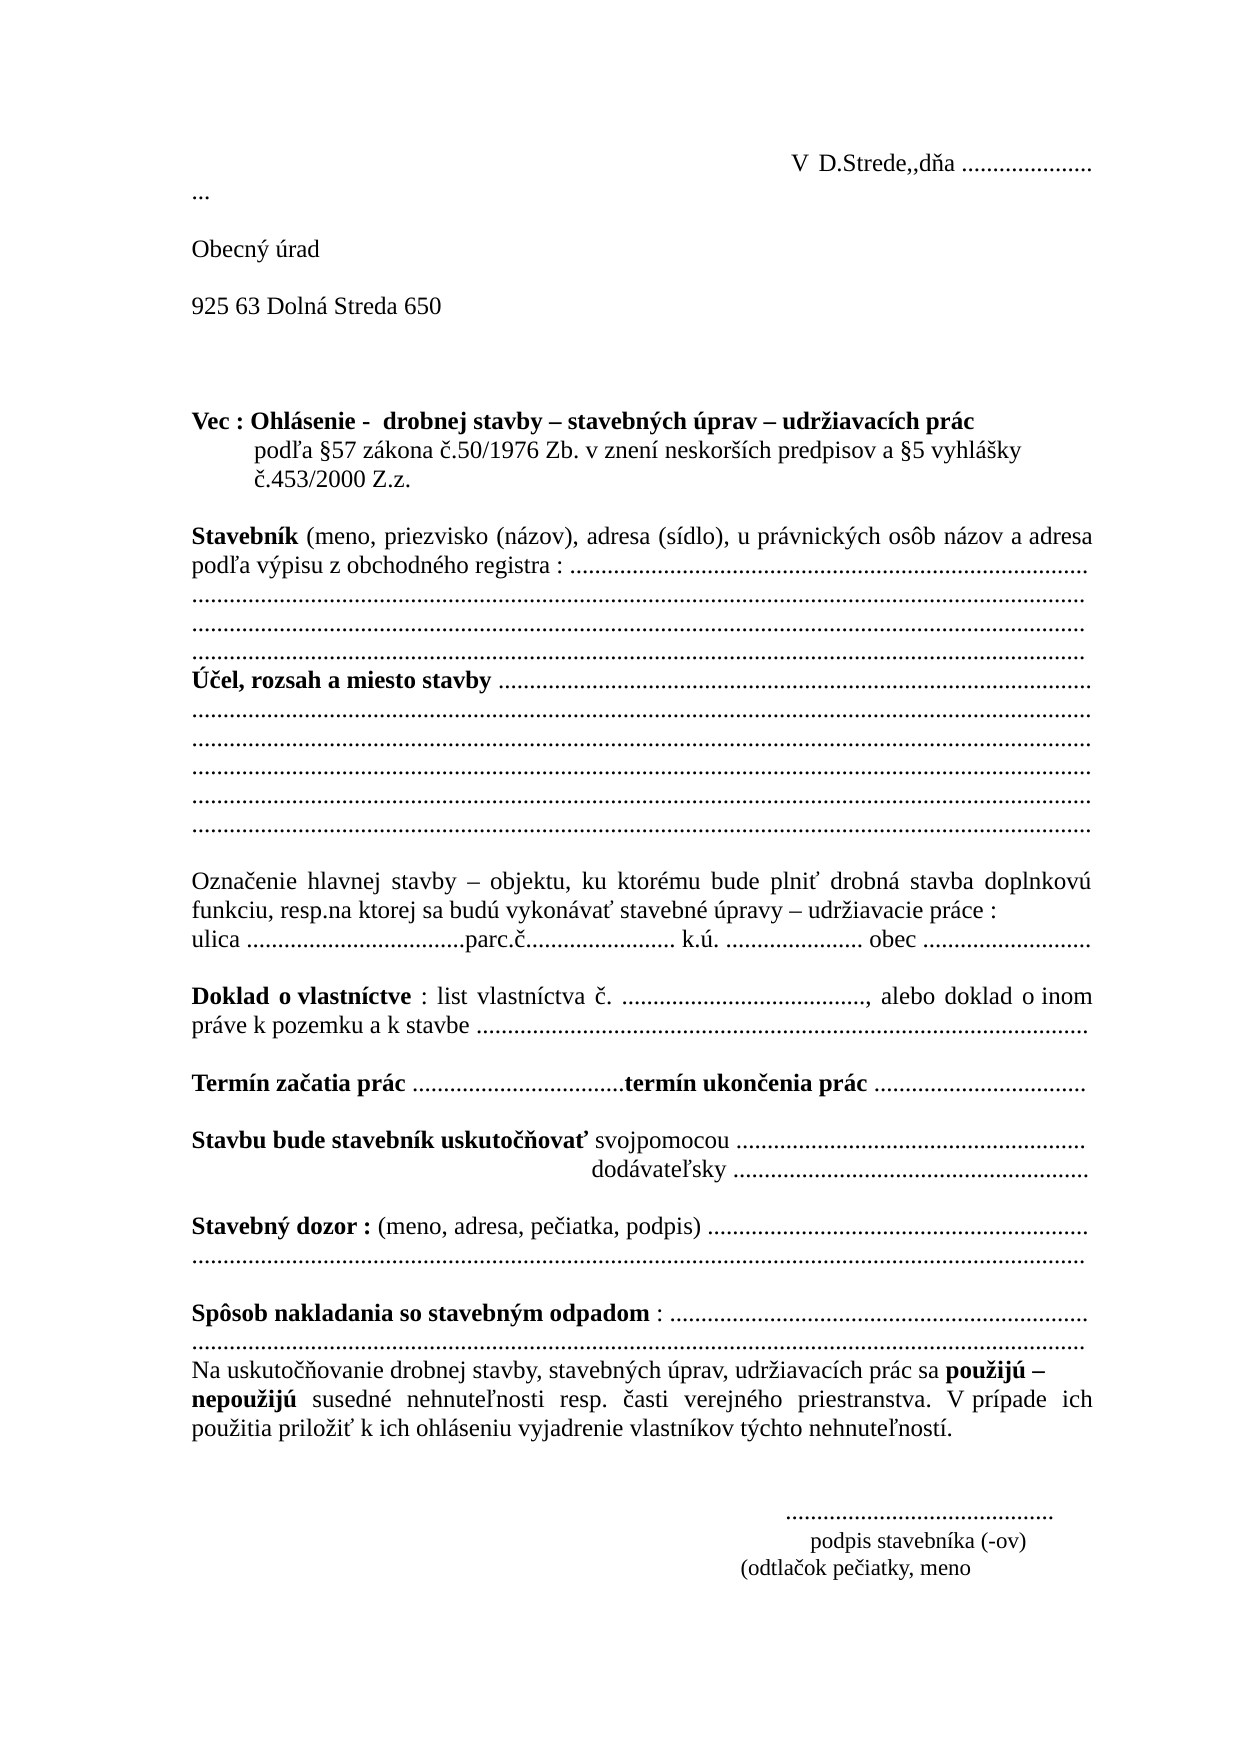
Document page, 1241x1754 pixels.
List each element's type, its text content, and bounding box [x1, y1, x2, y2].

text Na uskutočňovanie drobnej stavby, stavebných úprav, udržiavacích prác sa použijú – [191, 1355, 1093, 1384]
text dodávateľsky ......................................................... [191, 1154, 1093, 1183]
text č.453/2000 Z.z. [191, 464, 1093, 493]
text ............................................................................................................................................... [191, 579, 1093, 608]
text podľa §57 zákona č.50/1976 Zb. v znení neskorších predpisov a §5 vyhlášky [191, 435, 1093, 464]
text 925 63 Dolná Streda 650 [191, 291, 1093, 320]
text nepoužijú susedné nehnuteľnosti resp. časti verejného priestranstva. V prípade ich použitia priložiť k ich ohláseniu vyjadrenie vlastníkov týchto nehnuteľností. [191, 1384, 1093, 1441]
text Doklad o vlastníctve : list vlastníctva č. ......................................., alebo doklad o inom práve k pozemku a k stavbe .................................................................................................. [191, 981, 1093, 1039]
text Účel, rozsah a miesto stavby ............................................................................................... [191, 665, 1093, 694]
text (odtlačok pečiatky, meno [191, 1554, 1093, 1580]
text ............................................................................................................................................... [191, 1326, 1093, 1355]
text Označenie hlavnej stavby – objektu, ku ktorému bude plniť drobná stavba doplnkovú funkciu, resp.na ktorej sa budú vykonávať stavebné úpravy – udržiavacie práce : [191, 866, 1093, 924]
text Termín začatia prác ..................................termín ukončenia prác .................................. [191, 1068, 1093, 1096]
text V D.Strede,,dňa ........................ [191, 148, 1093, 205]
text ................................................................................................................................................................................................................................................................................................................................................................................................................................................ [191, 751, 1093, 838]
text Spôsob nakladania so stavebným odpadom : ................................................................... [191, 1298, 1093, 1326]
text Obecný úrad [191, 234, 1093, 263]
text ........................................... [148, 1496, 1093, 1525]
text podpis stavebníka (-ov) [191, 1525, 1093, 1554]
text ............................................................................................................................................... [191, 636, 1093, 665]
text ulica ...................................parc.č........................ k.ú. ...................... obec ........................... [191, 924, 1093, 953]
text ............................................................................................................................................... [191, 1240, 1093, 1269]
text Stavebník (meno, priezvisko (názov), adresa (sídlo), u právnických osôb názov a adresa podľa výpisu z obchodného registra : ................................................................................... [191, 521, 1093, 579]
subtitle Vec : Ohlásenie - drobnej stavby – stavebných úprav – udržiavacích prác [191, 406, 1093, 435]
text ............................................................................................................................................... [191, 608, 1093, 636]
text Stavebný dozor : (meno, adresa, pečiatka, podpis) ............................................................. [191, 1211, 1093, 1240]
text ................................................................................................................................................................................................................................................................................................ [191, 694, 1093, 751]
text Stavbu bude stavebník uskutočňovať svojpomocou ........................................................ [191, 1125, 1093, 1154]
